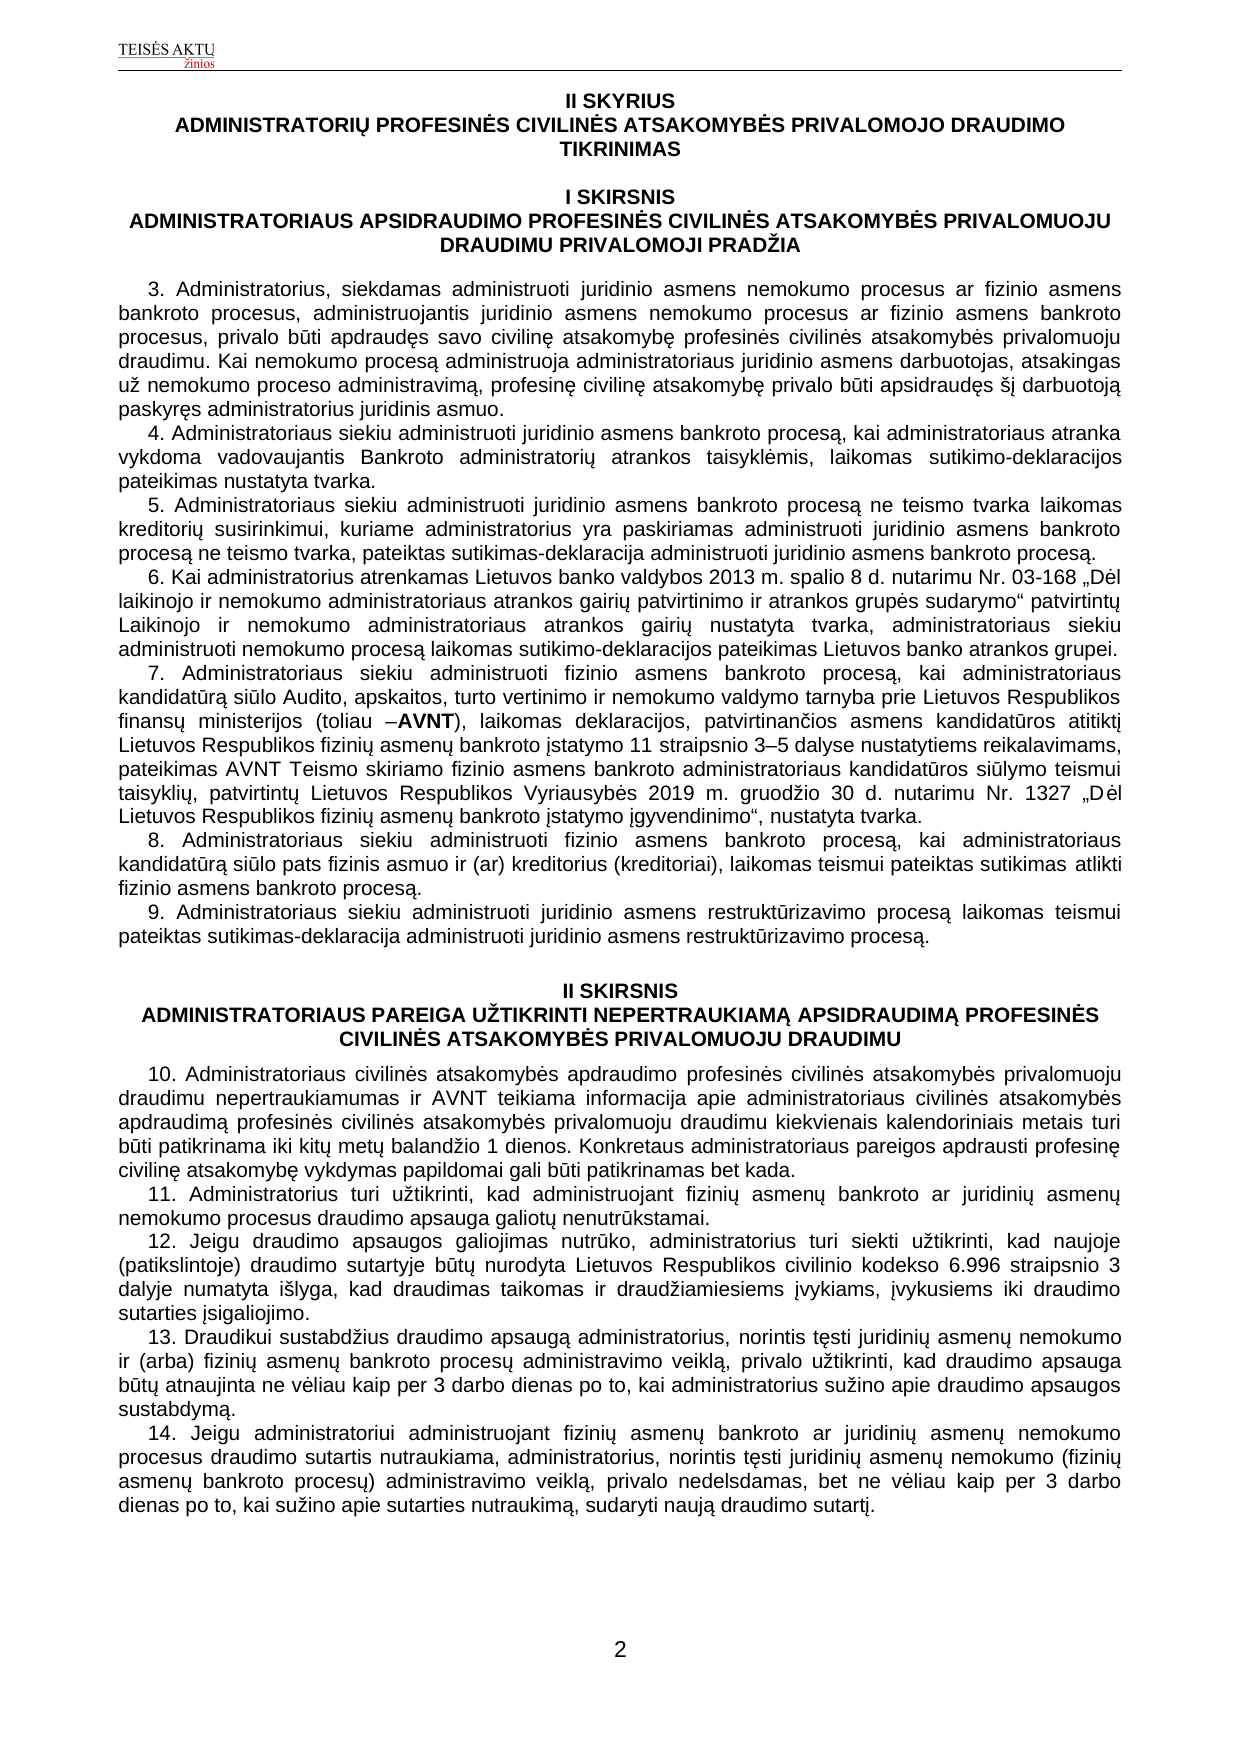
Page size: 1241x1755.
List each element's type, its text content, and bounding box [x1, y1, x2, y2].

text 12. Jeigu draudimo apsaugos galiojimas nutrūko, administratorius turi siekti užtikrinti, kad naujoje (patikslintoje) draudimo sutartyje būtų nurodyta Lietuvos Respublikos civilinio kodekso 6.996 straipsnio 3 dalyje numatyta išlyga, kad draudimas taikomas ir draudžiamiesiems įvykiams, įvykusiems iki draudimo sutarties įsigaliojimo. [118, 1229, 1122, 1325]
text 13. Draudikui sustabdžius draudimo apsaugą administratorius, norintis tęsti juridinių asmenų nemokumo ir (arba) fizinių asmenų bankroto procesų administravimo veiklą, privalo užtikrinti, kad draudimo apsauga būtų atnaujinta ne vėliau kaip per 3 darbo dienas po to, kai administratorius sužino apie draudimo apsaugos sustabdymą. [118, 1325, 1122, 1421]
text 3. Administratorius, siekdamas administruoti juridinio asmens nemokumo procesus ar fizinio asmens bankroto procesus, administruojantis juridinio asmens nemokumo procesus ar fizinio asmens bankroto procesus, privalo būti apdraudęs savo civilinę atsakomybę profesinės civilinės atsakomybės privalomuoju draudimu. Kai nemokumo procesą administruoja administratoriaus juridinio asmens darbuotojas, atsakingas už nemokumo proceso administravimą, profesinę civilinę atsakomybę privalo būti apsidraudęs šį darbuotoją paskyręs administratorius juridinis asmuo. [118, 277, 1122, 421]
text 11. Administratorius turi užtikrinti, kad administruojant fizinių asmenų bankroto ar juridinių asmenų nemokumo procesus draudimo apsauga galiotų nenutrūkstamai. [118, 1181, 1122, 1229]
text 7. Administratoriaus siekiu administruoti fizinio asmens bankroto procesą, kai administratoriaus kandidatūrą siūlo Audito, apskaitos, turto vertinimo ir nemokumo valdymo tarnyba prie Lietuvos Respublikos finansų ministerijos (toliau –AVNT), laikomas deklaracijos, patvirtinančios asmens kandidatūros atitiktį Lietuvos Respublikos fizinių asmenų bankroto įstatymo 11 straipsnio 3–5 dalyse nustatytiems reikalavimams, pateikimas AVNT Teismo skiriamo fizinio asmens bankroto administratoriaus kandidatūros siūlymo teismui taisyklių, patvirtintų Lietuvos Respublikos Vyriausybės 2019 m. gruodžio 30 d. nutarimu Nr. 1327 „Dėl Lietuvos Respublikos fizinių asmenų bankroto įstatymo įgyvendinimo“, nustatyta tvarka. [118, 661, 1122, 828]
text 14. Jeigu administratoriui administruojant fizinių asmenų bankroto ar juridinių asmenų nemokumo procesus draudimo sutartis nutraukiama, administratorius, norintis tęsti juridinių asmenų nemokumo (fizinių asmenų bankroto procesų) administravimo veiklą, privalo nedelsdamas, bet ne vėliau kaip per 3 darbo dienas po to, kai sužino apie sutarties nutraukimą, sudaryti naują draudimo sutartį. [118, 1421, 1122, 1517]
text 5. Administratoriaus siekiu administruoti juridinio asmens bankroto procesą ne teismo tvarka laikomas kreditorių susirinkimui, kuriame administratorius yra paskiriamas administruoti juridinio asmens bankroto procesą ne teismo tvarka, pateiktas sutikimas-deklaracija administruoti juridinio asmens bankroto procesą. [118, 493, 1122, 565]
text 4. Administratoriaus siekiu administruoti juridinio asmens bankroto procesą, kai administratoriaus atranka vykdoma vadovaujantis Bankroto administratorių atrankos taisyklėmis, laikomas sutikimo-deklaracijos pateikimas nustatyta tvarka. [118, 421, 1122, 493]
text II SKYRIUS ADMINISTRATORIŲ PROFESINĖS CIVILINĖS ATSAKOMYBĖS PRIVALOMOJO DRAUDIMO TIKRINIMAS I SKIRSNIS ADMINISTRATORIAUS APSIDRAUDIMO PROFESINĖS CIVILINĖS ATSAKOMYBĖS PRIVALOMUOJU DRAUDIMU PRIVALOMOJI PRADŽIA [118, 89, 1122, 256]
text 8. Administratoriaus siekiu administruoti fizinio asmens bankroto procesą, kai administratoriaus kandidatūrą siūlo pats fizinis asmuo ir (ar) kreditorius (kreditoriai), laikomas teismui pateiktas sutikimas atlikti fizinio asmens bankroto procesą. [118, 828, 1122, 900]
text 6. Kai administratorius atrenkamas Lietuvos banko valdybos 2013 m. spalio 8 d. nutarimu Nr. 03-168 „Dėl laikinojo ir nemokumo administratoriaus atrankos gairių patvirtinimo ir atrankos grupės sudarymo“ patvirtintų Laikinojo ir nemokumo administratoriaus atrankos gairių nustatyta tvarka, administratoriaus siekiu administruoti nemokumo procesą laikomas sutikimo-deklaracijos pateikimas Lietuvos banko atrankos grupei. [118, 565, 1122, 661]
text 9. Administratoriaus siekiu administruoti juridinio asmens restruktūrizavimo procesą laikomas teismui pateiktas sutikimas-deklaracija administruoti juridinio asmens restruktūrizavimo procesą. [118, 900, 1122, 948]
text 10. Administratoriaus civilinės atsakomybės apdraudimo profesinės civilinės atsakomybės privalomuoju draudimu nepertraukiamumas ir AVNT teikiama informacija apie administratoriaus civilinės atsakomybės apdraudimą profesinės civilinės atsakomybės privalomuoju draudimu kiekvienais kalendoriniais metais turi būti patikrinama iki kitų metų balandžio 1 dienos. Konkretaus administratoriaus pareigos apdrausti profesinę civilinę atsakomybę vykdymas papildomai gali būti patikrinamas bet kada. [118, 1062, 1122, 1181]
text II SKIRSNIS ADMINISTRATORIAUS PAREIGA UŽTIKRINTI NEPERTRAUKIAMĄ APSIDRAUDIMĄ PROFESINĖS CIVILINĖS ATSAKOMYBĖS PRIVALOMUOJU DRAUDIMU [118, 979, 1122, 1051]
